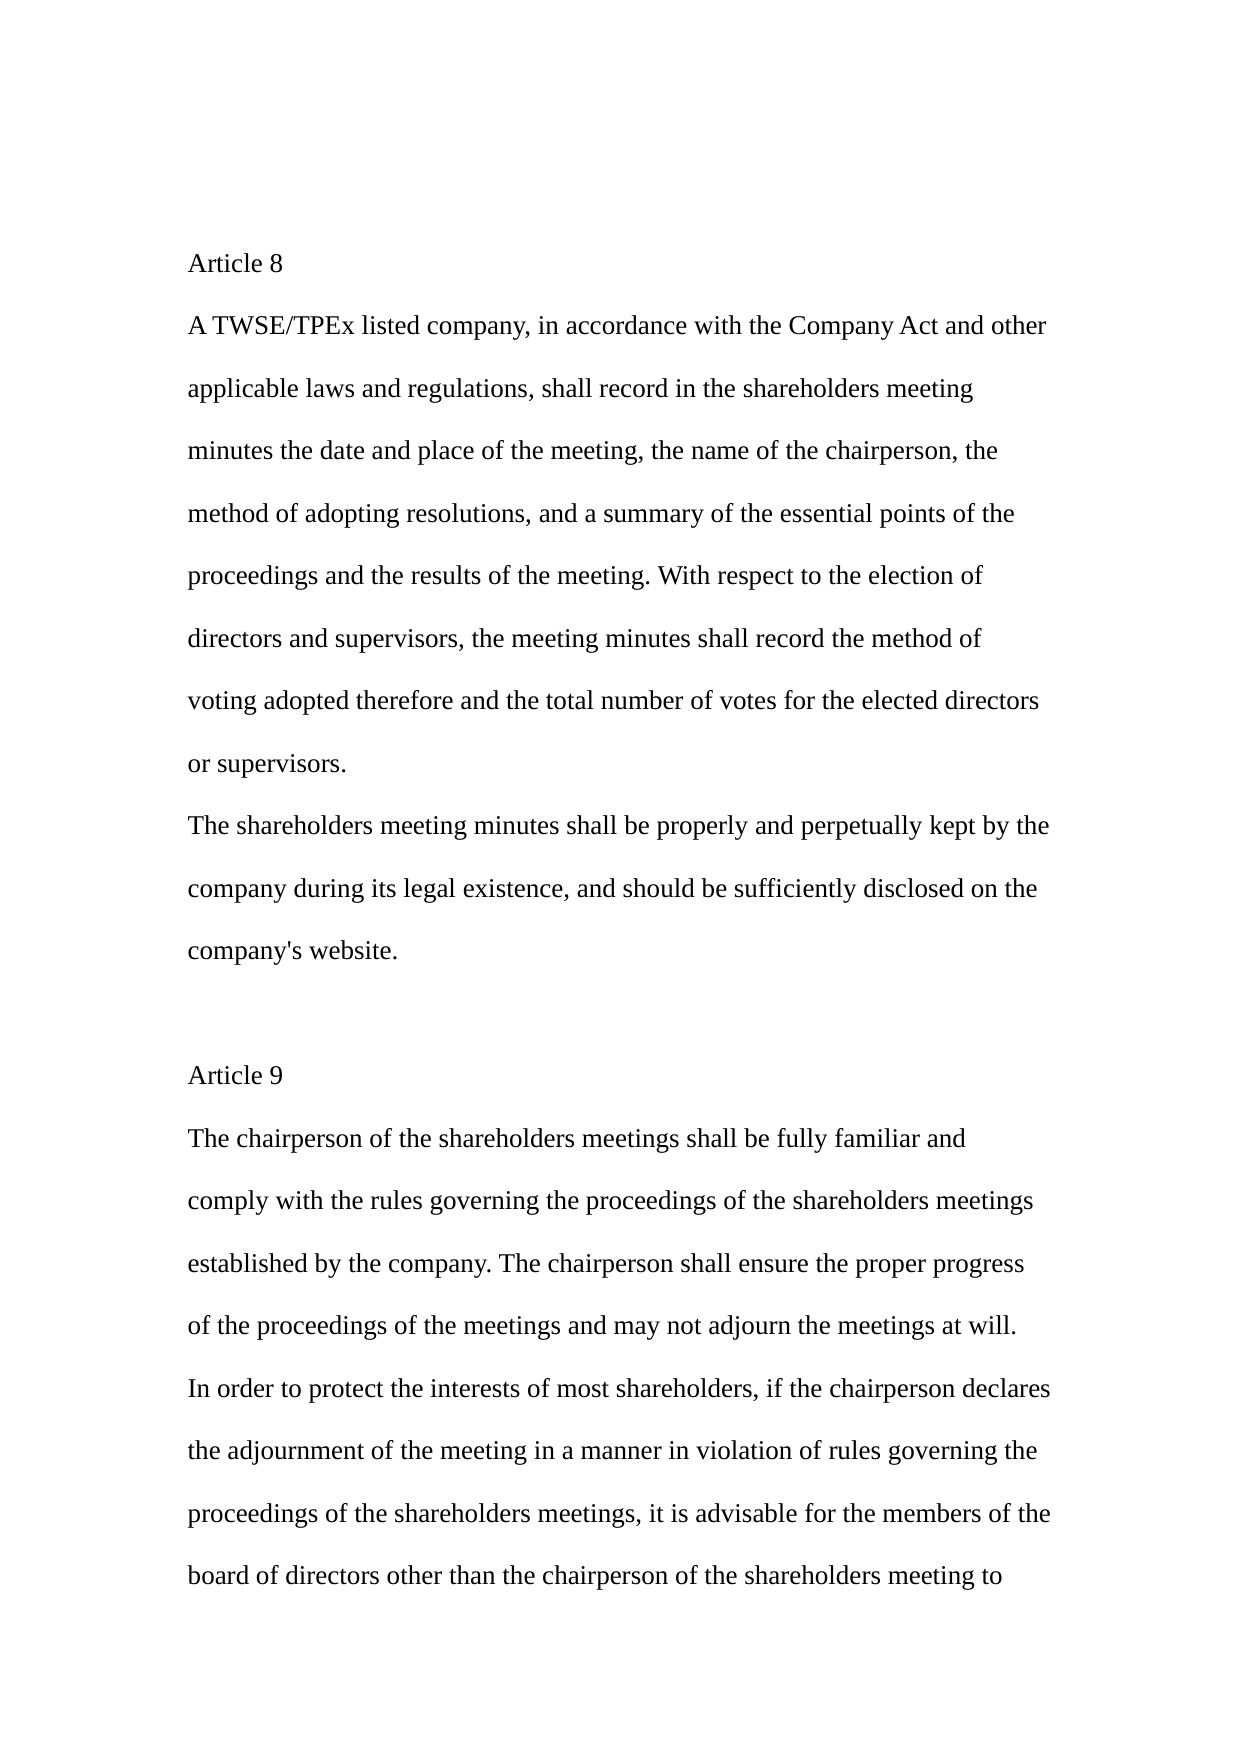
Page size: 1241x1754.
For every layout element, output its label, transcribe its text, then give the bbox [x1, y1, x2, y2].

text Article 9 [187, 1033, 1053, 1096]
text In order to protect the interests of most shareholders, if the chairperson declares the adjournment of the meeting in a manner in violation of rules governing the proceedings of the shareholders meetings, it is advisable for the members of the board of directors other than the chairperson of the shareholders meeting to [187, 1346, 1053, 1596]
text The shareholders meeting minutes shall be properly and perpetually kept by the company during its legal existence, and should be sufficiently disclosed on the company's website. [187, 783, 1053, 971]
text A TWSE/TPEx listed company, in accordance with the Company Act and other applicable laws and regulations, shall record in the shareholders meeting minutes the date and place of the meeting, the name of the chairperson, the method of adopting resolutions, and a summary of the essential points of the proceedings and the results of the meeting. With respect to the election of directors and supervisors, the meeting minutes shall record the method of voting adopted therefore and the total number of votes for the elected directors or supervisors. [187, 283, 1053, 783]
text The chairperson of the shareholders meetings shall be fully familiar and comply with the rules governing the proceedings of the shareholders meetings established by the company. The chairperson shall ensure the proper progress of the proceedings of the meetings and may not adjourn the meetings at will. [187, 1096, 1053, 1346]
text Article 8 [187, 221, 1053, 283]
